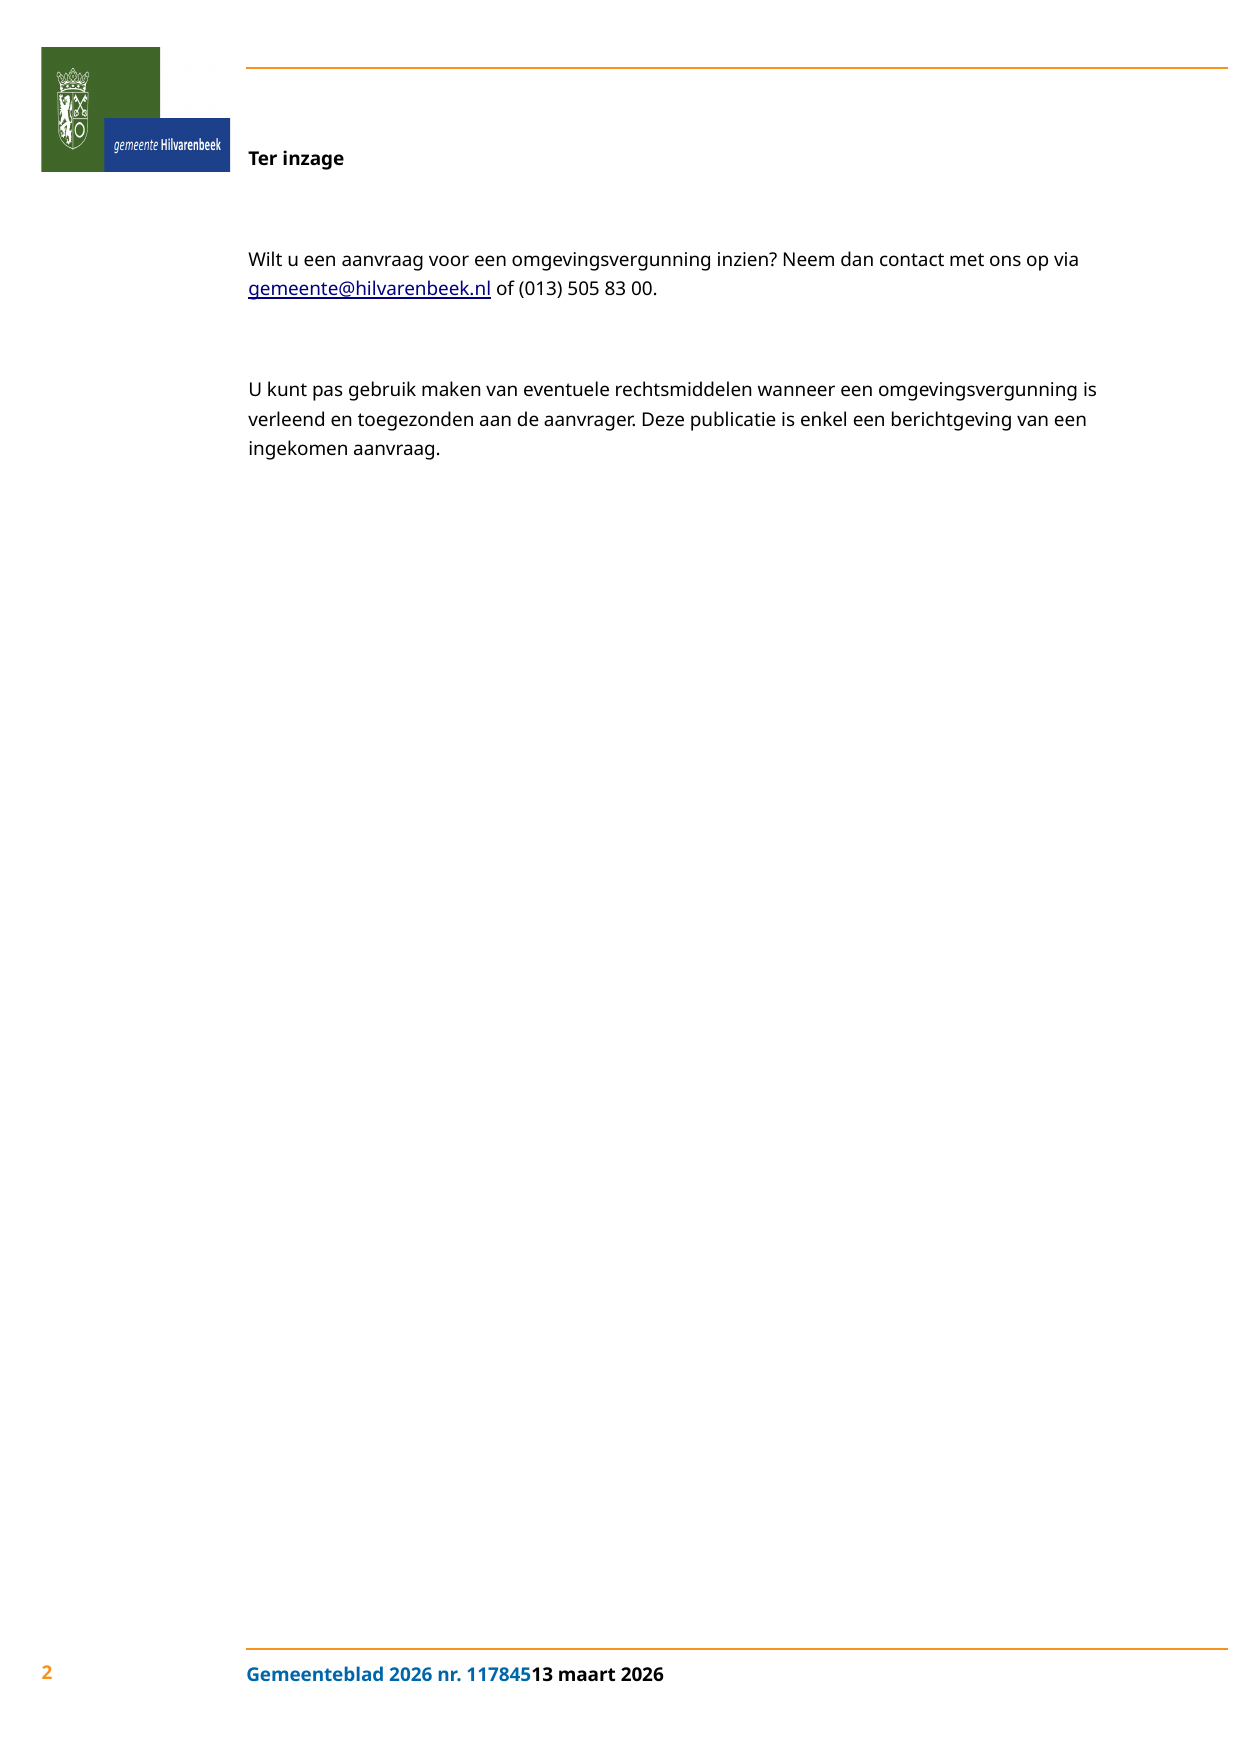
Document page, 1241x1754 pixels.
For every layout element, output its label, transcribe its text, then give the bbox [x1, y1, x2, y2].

text Ter inzage [248, 145, 1152, 171]
picture [41, 47, 231, 172]
text Wilt u een aanvraag voor een omgevingsvergunning inzien? Neem dan contact met ons op via gemeente@hilvarenbeek.nl of (013) 505 83 00. [248, 246, 1152, 301]
text U kunt pas gebruik maken van eventuele rechtsmiddelen wanneer een omgevingsvergunning is verleend en toegezonden aan de aanvrager. Deze publicatie is enkel een berichtgeving van een ingekomen aanvraag. [248, 376, 1152, 461]
